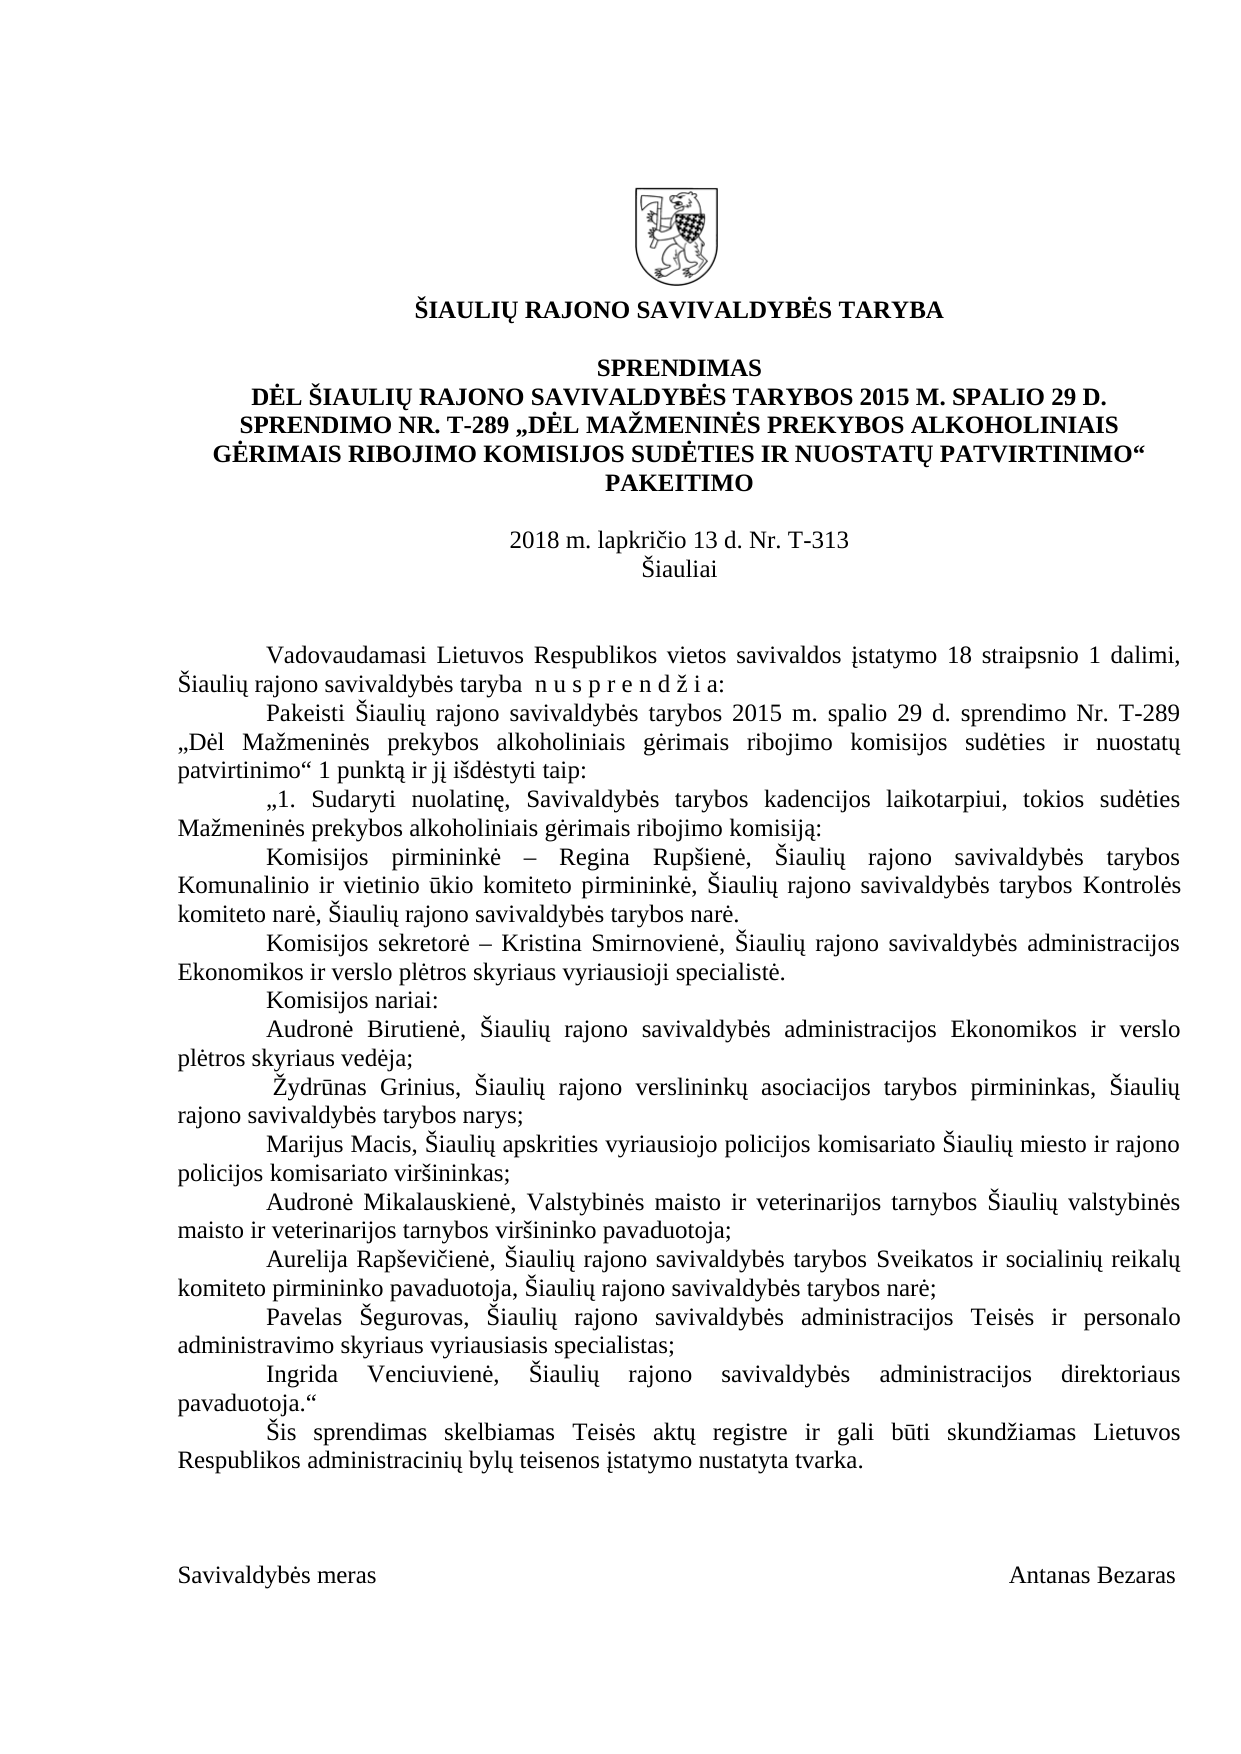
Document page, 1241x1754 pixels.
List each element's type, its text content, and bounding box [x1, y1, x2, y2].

text Žydrūnas Grinius, Šiaulių rajono verslininkų asociacijos tarybos pirmininkas, Šiaulių rajono savivaldybės tarybos narys; [177, 1072, 1181, 1129]
text Šiauliai [177, 554, 1181, 583]
text ŠIAULIŲ RAJONO SAVIVALDYBĖS TARYBA [177, 296, 1181, 324]
text Marijus Macis, Šiaulių apskrities vyriausiojo policijos komisariato Šiaulių miesto ir rajono policijos komisariato viršininkas; [177, 1129, 1181, 1187]
text Komisijos nariai: [177, 986, 1181, 1014]
text Komisijos sekretorė – Kristina Smirnovienė, Šiaulių rajono savivaldybės administracijos Ekonomikos ir verslo plėtros skyriaus vyriausioji specialistė. [177, 928, 1181, 986]
text „1. Sudaryti nuolatinę, Savivaldybės tarybos kadencijos laikotarpiui, tokios sudėties Mažmeninės prekybos alkoholiniais gėrimais ribojimo komisiją: [177, 784, 1181, 842]
text 2018 m. lapkričio 13 d. Nr. T-313 [177, 526, 1181, 554]
text SPRENDIMAS [177, 353, 1181, 382]
text Aurelija Rapševičienė, Šiaulių rajono savivaldybės tarybos Sveikatos ir socialinių reikalų komiteto pirmininko pavaduotoja, Šiaulių rajono savivaldybės tarybos narė; [177, 1244, 1181, 1302]
text Komisijos pirmininkė – Regina Rupšienė, Šiaulių rajono savivaldybės tarybos Komunalinio ir vietinio ūkio komiteto pirmininkė, Šiaulių rajono savivaldybės tarybos Kontrolės komiteto narė, Šiaulių rajono savivaldybės tarybos narė. [177, 842, 1181, 928]
text Audronė Mikalauskienė, Valstybinės maisto ir veterinarijos tarnybos Šiaulių valstybinės maisto ir veterinarijos tarnybos viršininko pavaduotoja; [177, 1187, 1181, 1244]
text Pakeisti Šiaulių rajono savivaldybės tarybos 2015 m. spalio 29 d. sprendimo Nr. T-289 „Dėl Mažmeninės prekybos alkoholiniais gėrimais ribojimo komisijos sudėties ir nuostatų patvirtinimo“ 1 punktą ir jį išdėstyti taip: [177, 698, 1181, 784]
text Audronė Birutienė, Šiaulių rajono savivaldybės administracijos Ekonomikos ir verslo plėtros skyriaus vedėja; [177, 1014, 1181, 1072]
text Ingrida Venciuvienė, Šiaulių rajono savivaldybės administracijos direktoriaus pavaduotoja.“ [177, 1359, 1181, 1417]
text Savivaldybės meras Antanas Bezaras [177, 1561, 1181, 1589]
text DĖL ŠIAULIŲ RAJONO SAVIVALDYBĖS TARYBOS 2015 M. SPALIO 29 D. SPRENDIMO nR. t-289 „dĖL MAŽMENINĖS PREKYBOS ALKOHOLINIAIS GĖRIMAIS RIBOJIMO KOMISIJOS SUDĖTIES IR NUOSTATŲ PATVIRTINIMO“ PAKEITIMO [177, 382, 1181, 497]
text Šis sprendimas skelbiamas Teisės aktų registre ir gali būti skundžiamas Lietuvos Respublikos administracinių bylų teisenos įstatymo nustatyta tvarka. [177, 1417, 1181, 1474]
text Pavelas Šegurovas, Šiaulių rajono savivaldybės administracijos Teisės ir personalo administravimo skyriaus vyriausiasis specialistas; [177, 1302, 1181, 1359]
text Vadovaudamasi Lietuvos Respublikos vietos savivaldos įstatymo 18 straipsnio 1 dalimi, Šiaulių rajono savivaldybės taryba n u s p r e n d ž i a: [177, 641, 1181, 698]
